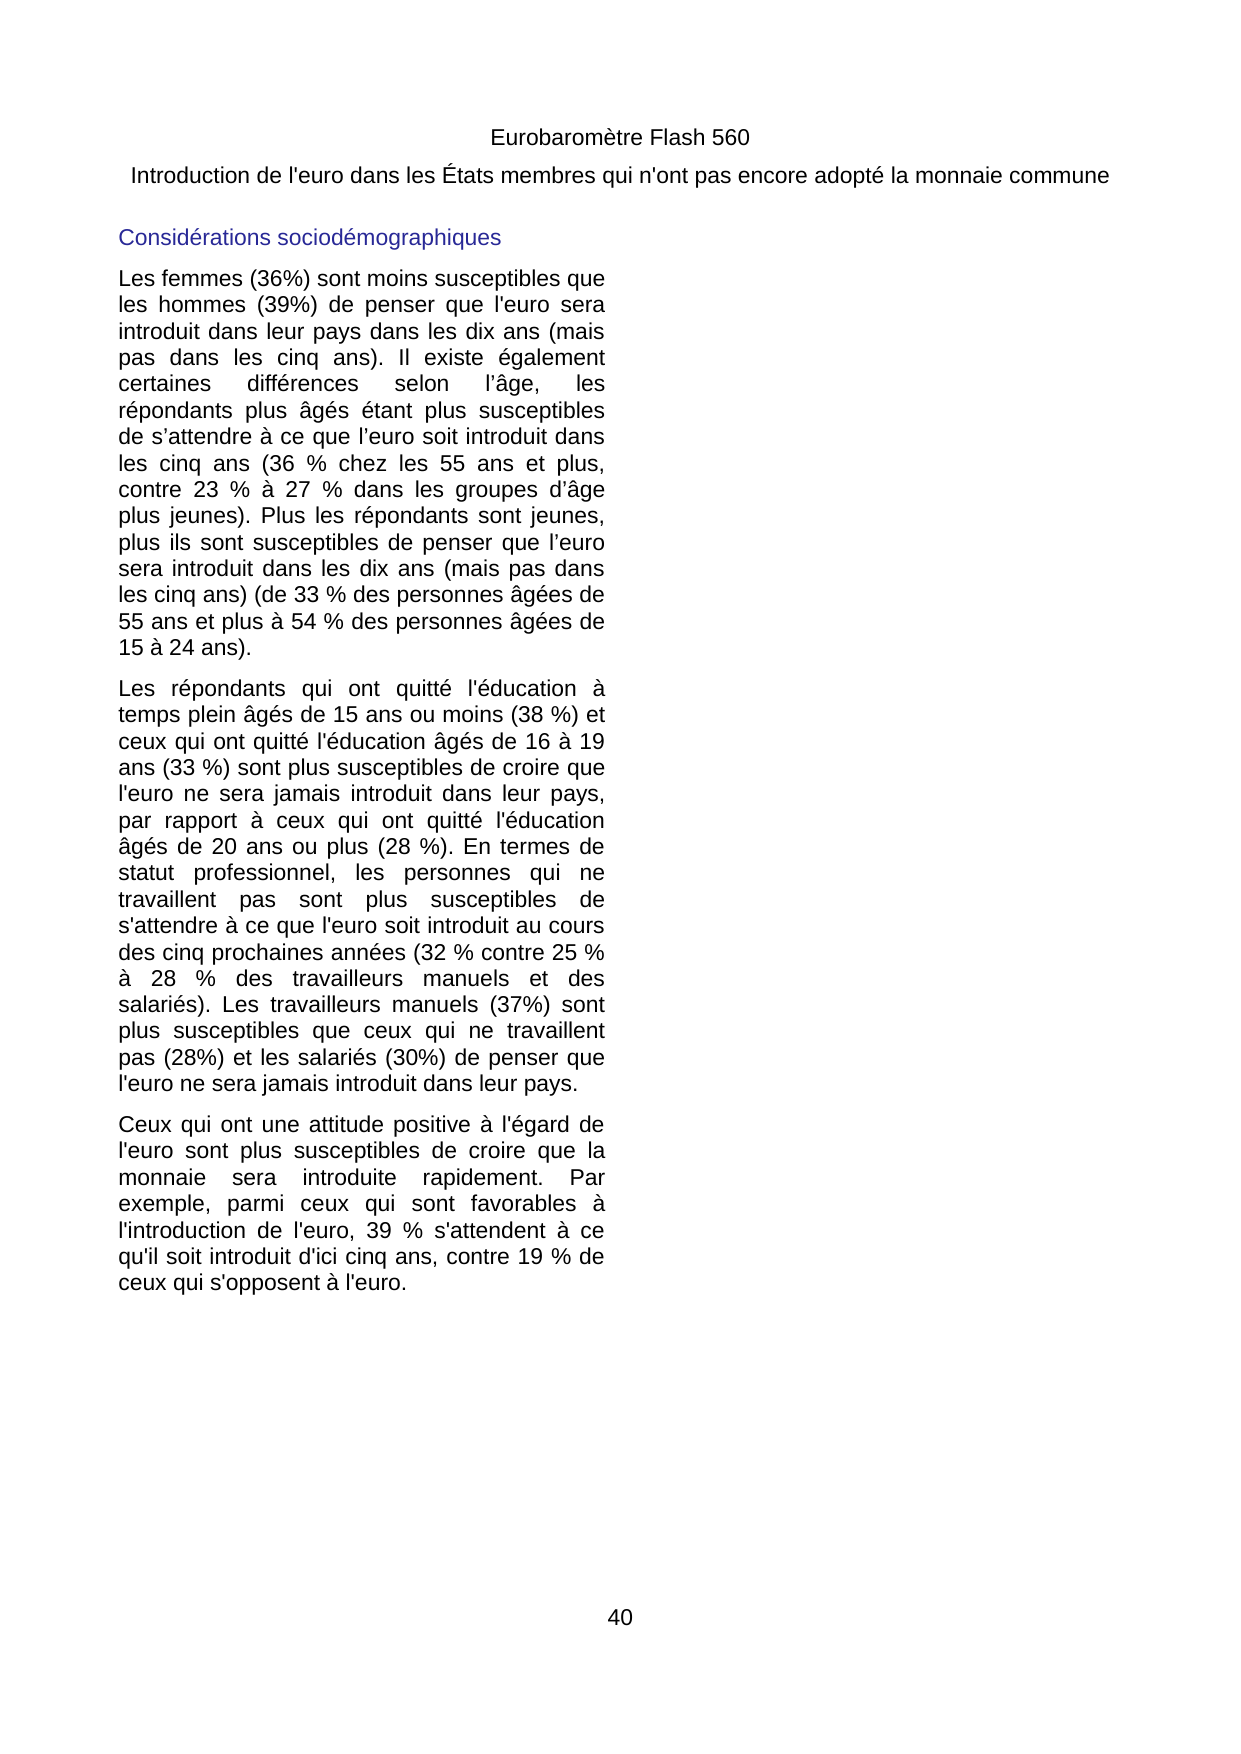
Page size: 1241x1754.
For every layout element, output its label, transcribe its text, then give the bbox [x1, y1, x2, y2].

text Ceux qui ont une attitude positive à l'égard de l'euro sont plus susceptibles de croire que la monnaie sera introduite rapidement. Par exemple, parmi ceux qui sont favorables à l'introduction de l'euro, 39 % s'attendent à ce qu'il soit introduit d'ici cinq ans, contre 19 % de ceux qui s'opposent à l'euro. [118, 1111, 605, 1296]
text Considérations sociodémographiques [118, 224, 605, 250]
text Les répondants qui ont quitté l'éducation à temps plein âgés de 15 ans ou moins (38 %) et ceux qui ont quitté l'éducation âgés de 16 à 19 ans (33 %) sont plus susceptibles de croire que l'euro ne sera jamais introduit dans leur pays, par rapport à ceux qui ont quitté l'éducation âgés de 20 ans ou plus (28 %). En termes de statut professionnel, les personnes qui ne travaillent pas sont plus susceptibles de s'attendre à ce que l'euro soit introduit au cours des cinq prochaines années (32 % contre 25 % à 28 % des travailleurs manuels et des salariés). Les travailleurs manuels (37%) sont plus susceptibles que ceux qui ne travaillent pas (28%) et les salariés (30%) de penser que l'euro ne sera jamais introduit dans leur pays. [118, 675, 605, 1097]
text Les femmes (36%) sont moins susceptibles que les hommes (39%) de penser que l'euro sera introduit dans leur pays dans les dix ans (mais pas dans les cinq ans). Il existe également certaines différences selon l’âge, les répondants plus âgés étant plus susceptibles de s’attendre à ce que l’euro soit introduit dans les cinq ans (36 % chez les 55 ans et plus, contre 23 % à 27 % dans les groupes d’âge plus jeunes). Plus les répondants sont jeunes, plus ils sont susceptibles de penser que l’euro sera introduit dans les dix ans (mais pas dans les cinq ans) (de 33 % des personnes âgées de 55 ans et plus à 54 % des personnes âgées de 15 à 24 ans). [118, 265, 605, 660]
